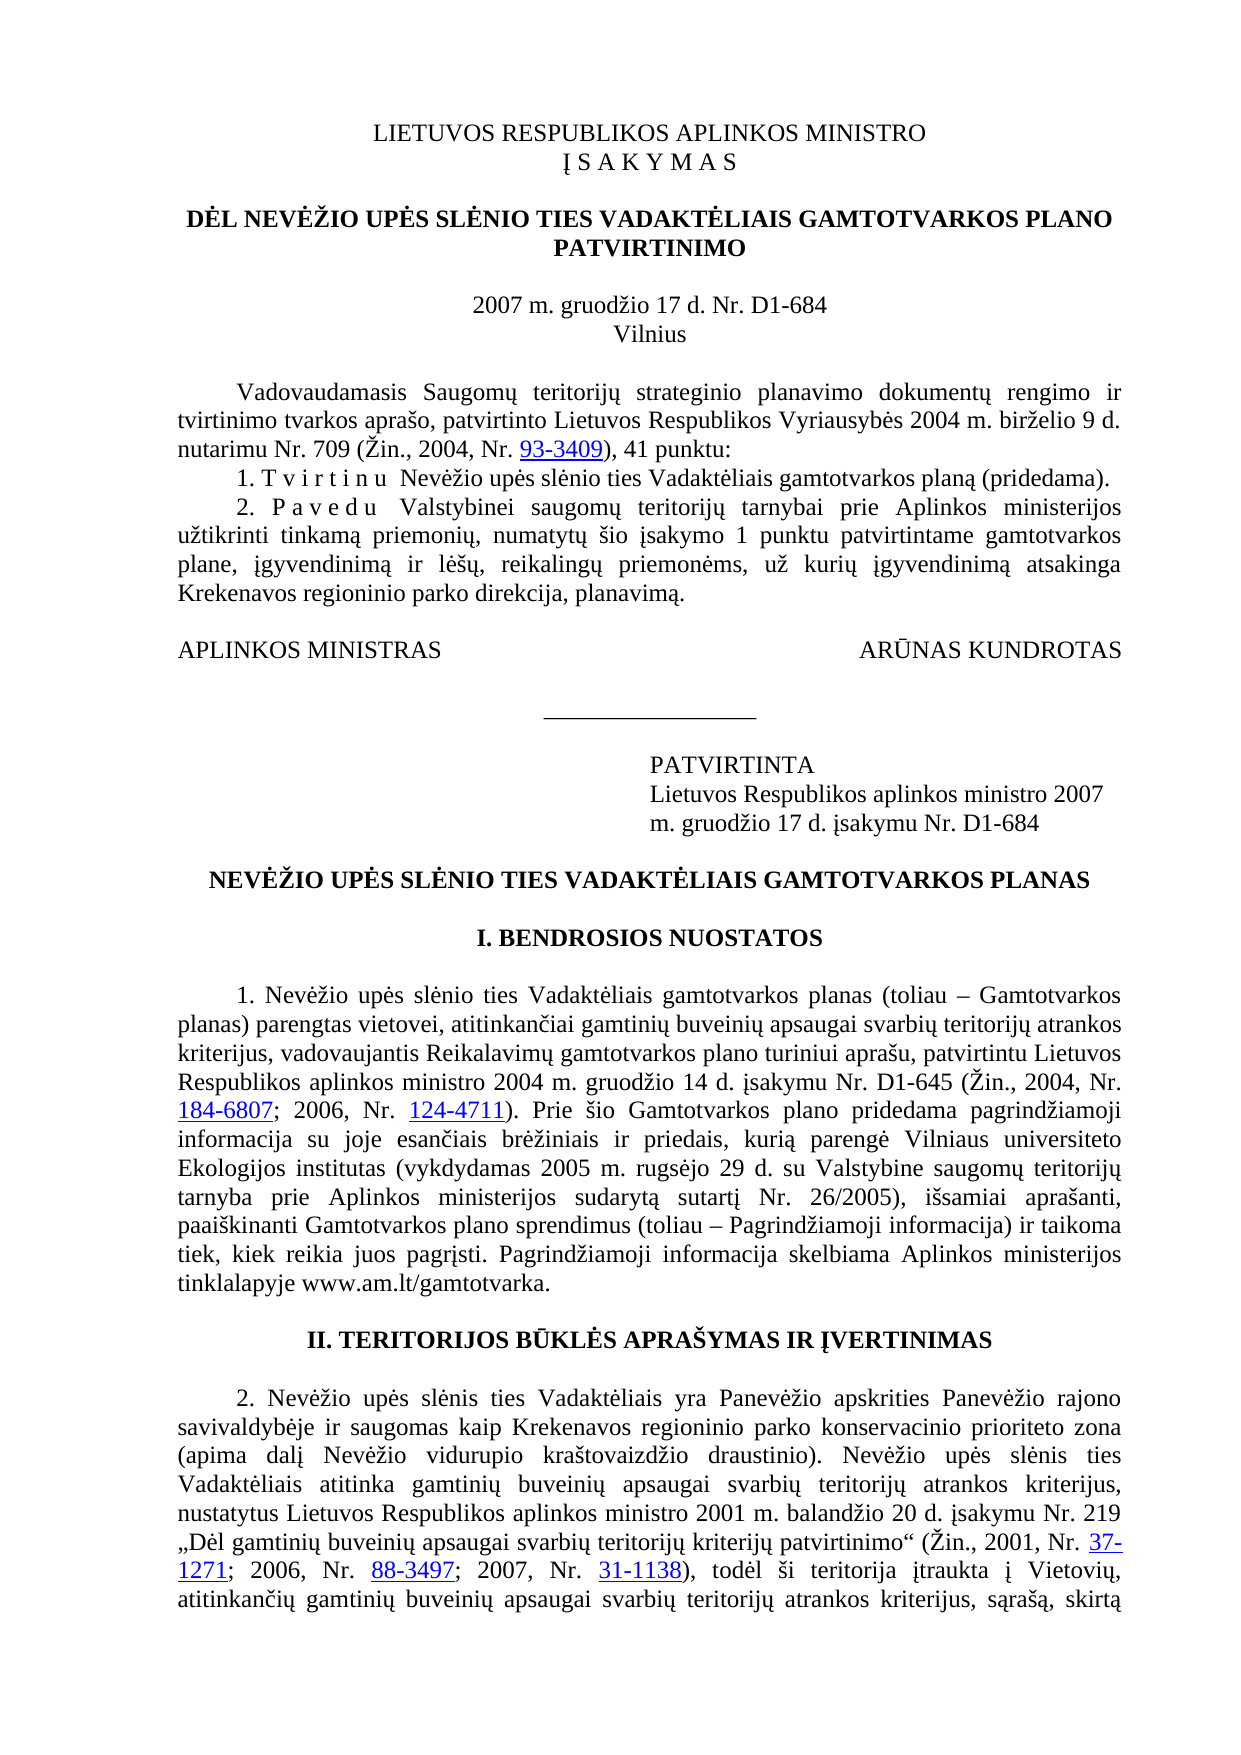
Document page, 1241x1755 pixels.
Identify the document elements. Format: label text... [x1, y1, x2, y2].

text NEVĖŽIO UPĖS SLĖNIO TIES VADAKTĖLIAIS GAMTOTVARKOS PLANAS [177, 866, 1122, 894]
text 1. Nevėžio upės slėnio ties Vadaktėliais gamtotvarkos planas (toliau – Gamtotvarkos planas) parengtas vietovei, atitinkančiai gamtinių buveinių apsaugai svarbių teritorijų atrankos kriterijus, vadovaujantis Reikalavimų gamtotvarkos plano turiniui aprašu, patvirtintu Lietuvos Respublikos aplinkos ministro 2004 m. gruodžio 14 d. įsakymu Nr. D1-645 (Žin., 2004, Nr. 184-6807; 2006, Nr. 124-4711). Prie šio Gamtotvarkos plano pridedama pagrindžiamoji informacija su joje esančiais brėžiniais ir priedais, kurią parengė Vilniaus universiteto Ekologijos institutas (vykdydamas 2005 m. rugsėjo 29 d. su Valstybine saugomų teritorijų tarnyba prie Aplinkos ministerijos sudarytą sutartį Nr. 26/2005), išsamiai aprašanti, paaiškinanti Gamtotvarkos plano sprendimus (toliau – Pagrindžiamoji informacija) ir taikoma tiek, kiek reikia juos pagrįsti. Pagrindžiamoji informacija skelbiama Aplinkos ministerijos tinklalapyje www.am.lt/gamtotvarka. [177, 981, 1122, 1297]
text LIETUVOS RESPUBLIKOS APLINKOS MINISTRO [177, 118, 1122, 147]
text DĖL NEVĖŽIO UPĖS SLĖNIO TIES VADAKTĖLIAIS GAMTOTVARKOS PLANO PATVIRTINIMO [177, 204, 1122, 262]
text II. TERITORIJOS BŪKLĖS APRAŠYMAS IR ĮVERTINIMAS [177, 1326, 1122, 1354]
text ĮSAKYMAS [177, 147, 1122, 176]
text APLINKOS MINISTRAS ARŪNAS KUNDROTAS [177, 636, 1122, 664]
text Vadovaudamasis Saugomų teritorijų strateginio planavimo dokumentų rengimo ir tvirtinimo tvarkos aprašo, patvirtinto Lietuvos Respublikos Vyriausybės 2004 m. birželio 9 d. nutarimu Nr. 709 (Žin., 2004, Nr. 93-3409), 41 punktu: [177, 377, 1122, 463]
text Lietuvos Respublikos aplinkos ministro 2007 m. gruodžio 17 d. įsakymu Nr. D1-684 [649, 779, 1122, 837]
text 2. Nevėžio upės slėnis ties Vadaktėliais yra Panevėžio apskrities Panevėžio rajono savivaldybėje ir saugomas kaip Krekenavos regioninio parko konservacinio prioriteto zona (apima dalį Nevėžio vidurupio kraštovaizdžio draustinio). Nevėžio upės slėnis ties Vadaktėliais atitinka gamtinių buveinių apsaugai svarbių teritorijų atrankos kriterijus, nustatytus Lietuvos Respublikos aplinkos ministro 2001 m. balandžio 20 d. įsakymu Nr. 219 „Dėl gamtinių buveinių apsaugai svarbių teritorijų kriterijų patvirtinimo“ (Žin., 2001, Nr. 37-1271; 2006, Nr. 88-3497; 2007, Nr. 31-1138), todėl ši teritorija įtraukta į Vietovių, atitinkančių gamtinių buveinių apsaugai svarbių teritorijų atrankos kriterijus, sąrašą, skirtą [177, 1383, 1122, 1613]
text _________________ [177, 693, 1122, 722]
text PATVIRTINTA [649, 751, 1122, 779]
text Vilnius [177, 319, 1122, 348]
text 2. Pavedu Valstybinei saugomų teritorijų tarnybai prie Aplinkos ministerijos užtikrinti tinkamą priemonių, numatytų šio įsakymo 1 punktu patvirtintame gamtotvarkos plane, įgyvendinimą ir lėšų, reikalingų priemonėms, už kurių įgyvendinimą atsakinga Krekenavos regioninio parko direkcija, planavimą. [177, 492, 1122, 607]
text 1. Tvirtinu Nevėžio upės slėnio ties Vadaktėliais gamtotvarkos planą (pridedama). [177, 463, 1122, 492]
text I. BENDROSIOS NUOSTATOS [177, 923, 1122, 952]
text 2007 m. gruodžio 17 d. Nr. D1-684 [177, 291, 1122, 319]
